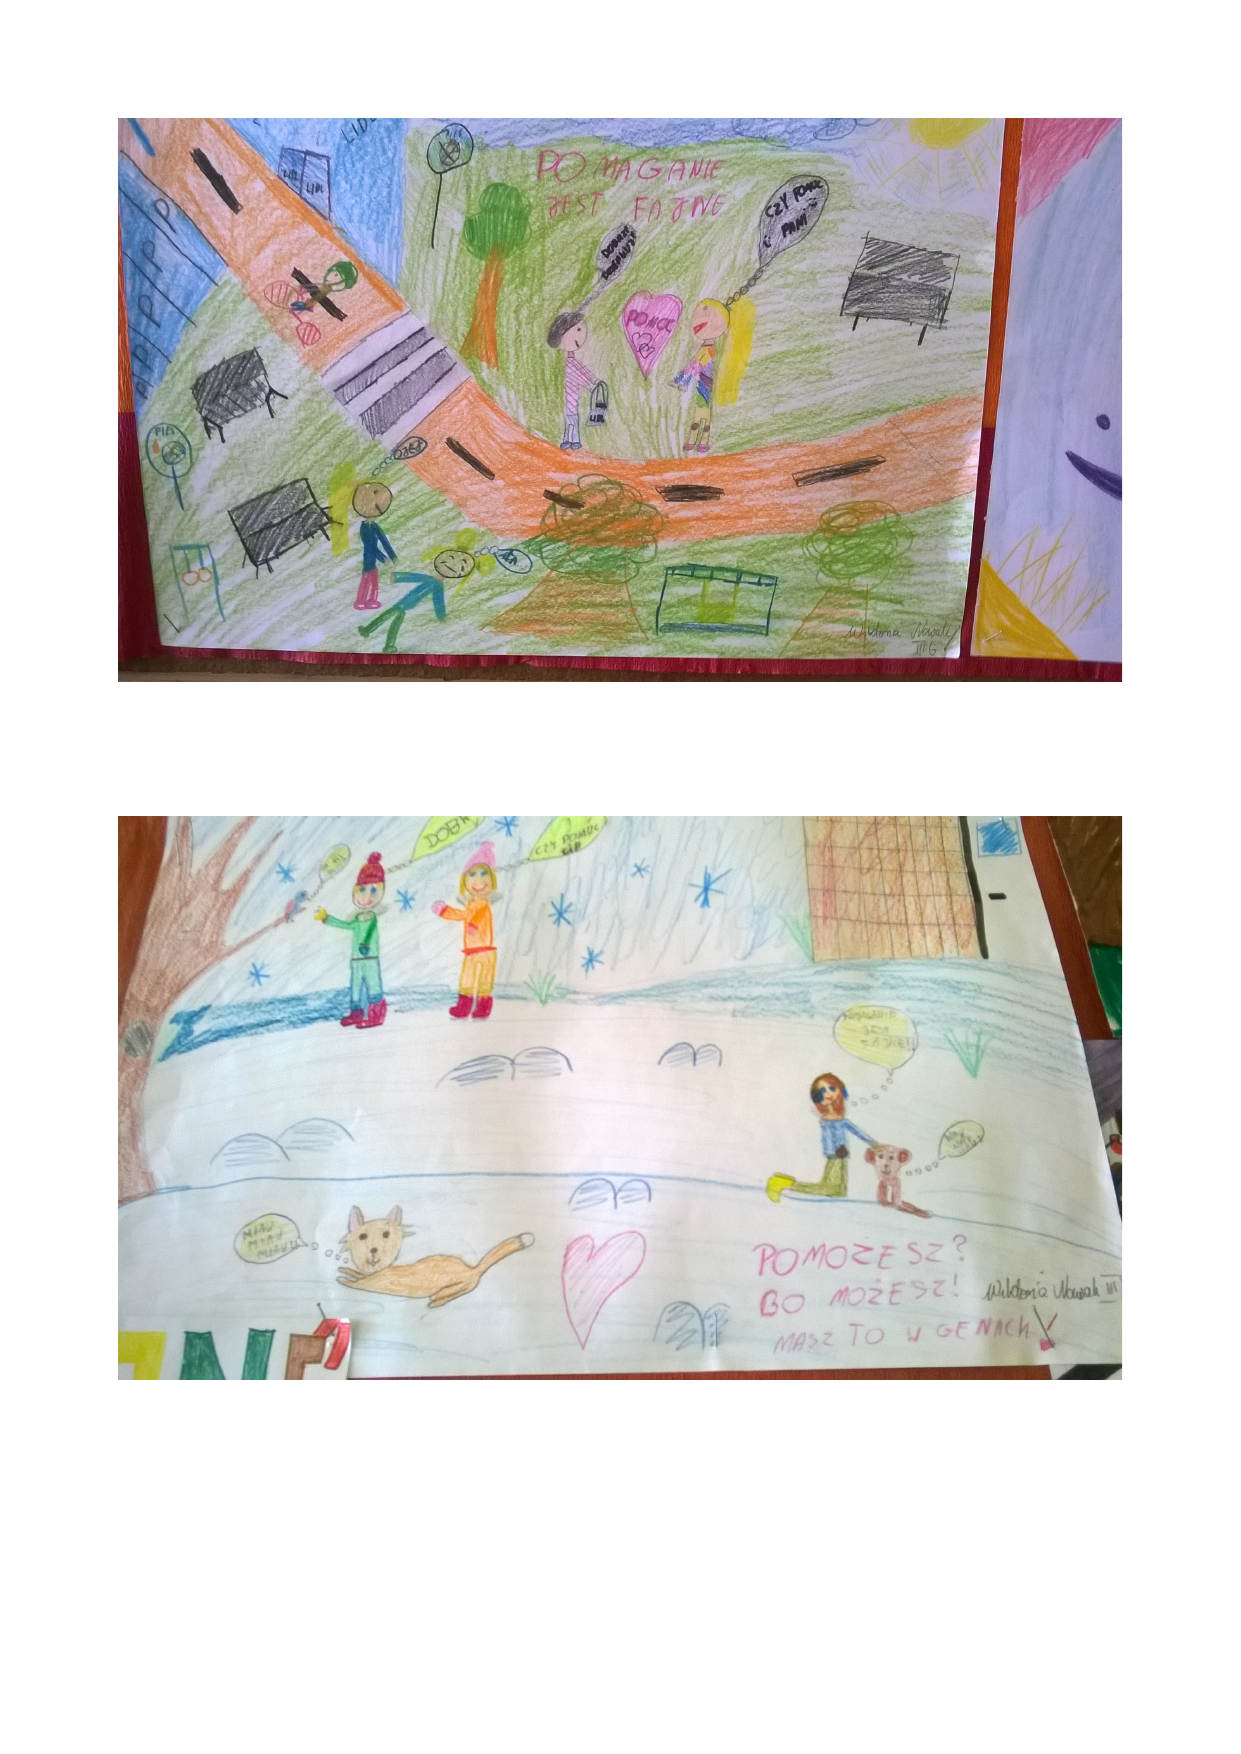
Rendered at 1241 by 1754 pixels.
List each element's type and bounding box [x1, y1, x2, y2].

picture [118, 118, 1123, 682]
picture [118, 816, 1123, 1380]
